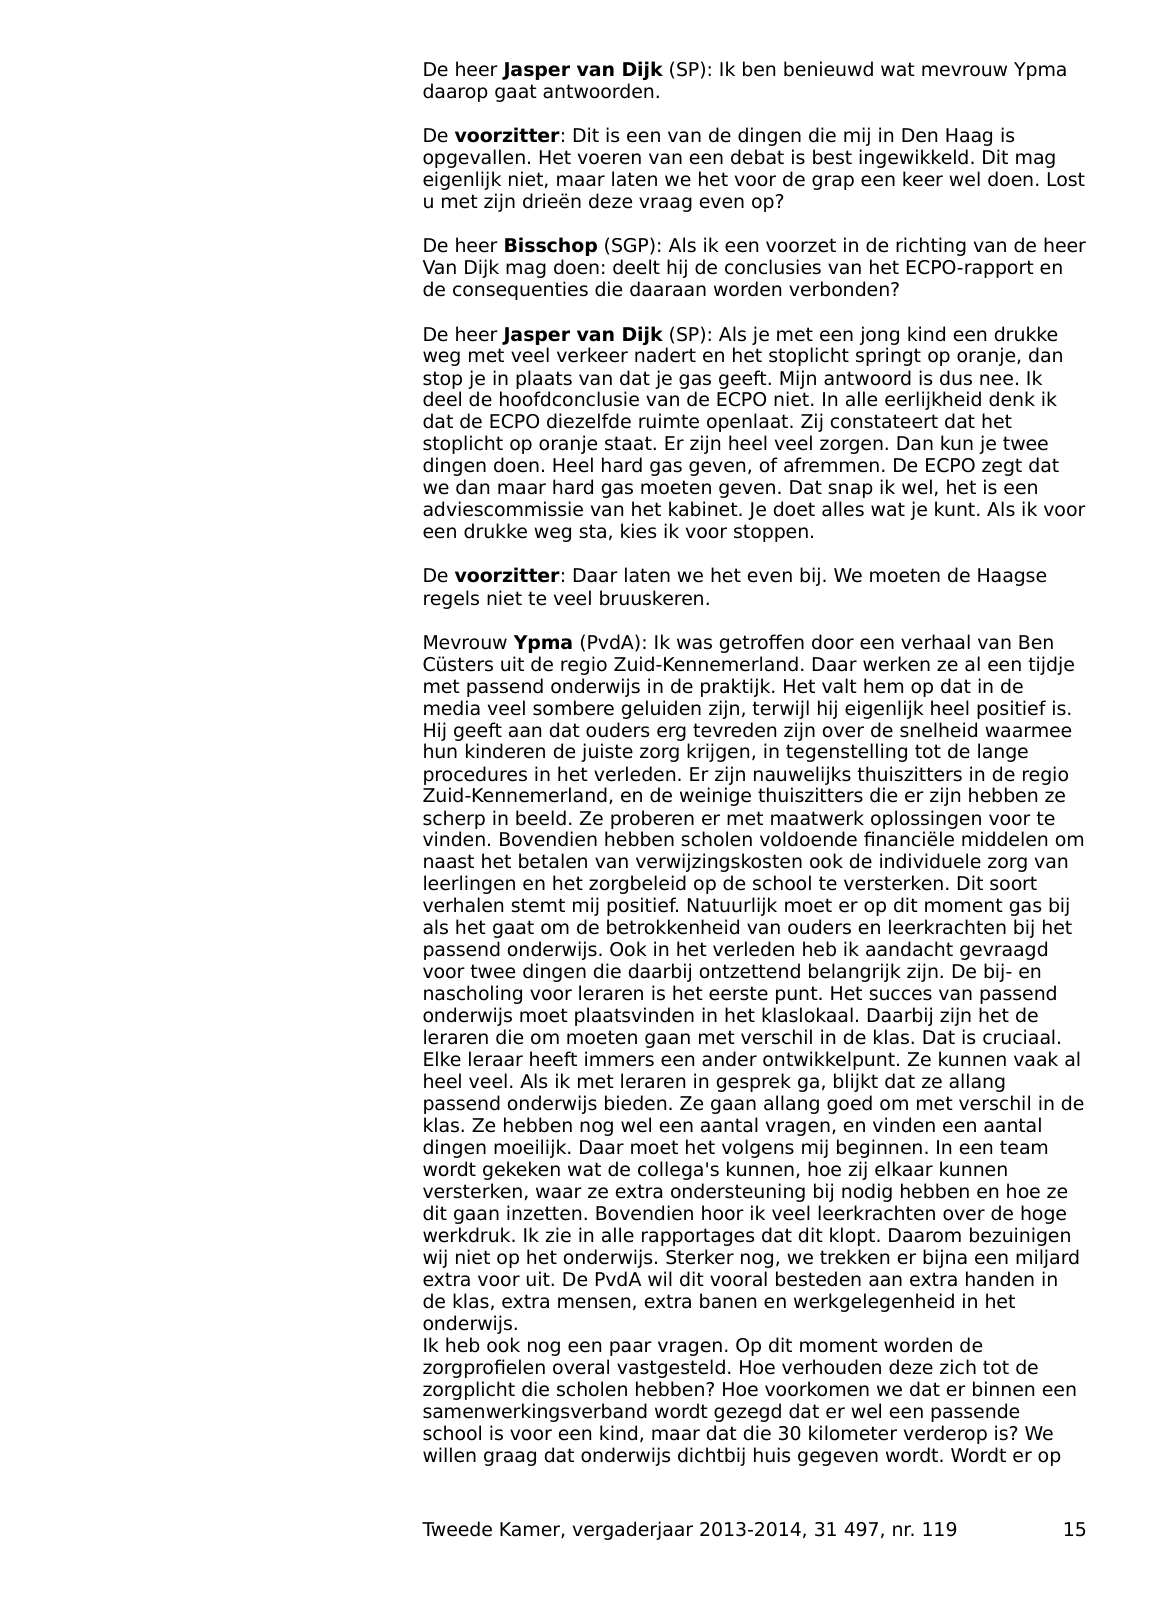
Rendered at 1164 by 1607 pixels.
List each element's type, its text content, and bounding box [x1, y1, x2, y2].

text De heer Jasper van Dijk (SP): Ik ben benieuwd wat mevrouw Ypma daarop gaat antwoorden. [422, 59, 1087, 103]
text De heer Jasper van Dijk (SP): Als je met een jong kind een drukke weg met veel verkeer nadert en het stoplicht springt op oranje, dan stop je in plaats van dat je gas geeft. Mijn antwoord is dus nee. Ik deel de hoofdconclusie van de ECPO niet. In alle eerlijkheid denk ik dat de ECPO diezelfde ruimte openlaat. Zij constateert dat het stoplicht op oranje staat. Er zijn heel veel zorgen. Dan kun je twee dingen doen. Heel hard gas geven, of afremmen. De ECPO zegt dat we dan maar hard gas moeten geven. Dat snap ik wel, het is een adviescommissie van het kabinet. Je doet alles wat je kunt. Als ik voor een drukke weg sta, kies ik voor stoppen. [422, 323, 1087, 543]
text Mevrouw Ypma (PvdA): Ik was getroffen door een verhaal van Ben Cüsters uit de regio Zuid-Kennemerland. Daar werken ze al een tijdje met passend onderwijs in de praktijk. Het valt hem op dat in de media veel sombere geluiden zijn, terwijl hij eigenlijk heel positief is. Hij geeft aan dat ouders erg tevreden zijn over de snelheid waarmee hun kinderen de juiste zorg krijgen, in tegenstelling tot de lange procedures in het verleden. Er zijn nauwelijks thuiszitters in de regio Zuid-Kennemerland, en de weinige thuiszitters die er zijn hebben ze scherp in beeld. Ze proberen er met maatwerk oplossingen voor te vinden. Bovendien hebben scholen voldoende financiële middelen om naast het betalen van verwijzingskosten ook de individuele zorg van leerlingen en het zorgbeleid op de school te versterken. Dit soort verhalen stemt mij positief. Natuurlijk moet er op dit moment gas bij als het gaat om de betrokkenheid van ouders en leerkrachten bij het passend onderwijs. Ook in het verleden heb ik aandacht gevraagd voor twee dingen die daarbij ontzettend belangrijk zijn. De bij- en nascholing voor leraren is het eerste punt. Het succes van passend onderwijs moet plaatsvinden in het klaslokaal. Daarbij zijn het de leraren die om moeten gaan met verschil in de klas. Dat is cruciaal. Elke leraar heeft immers een ander ontwikkelpunt. Ze kunnen vaak al heel veel. Als ik met leraren in gesprek ga, blijkt dat ze allang passend onderwijs bieden. Ze gaan allang goed om met verschil in de klas. Ze hebben nog wel een aantal vragen, en vinden een aantal dingen moeilijk. Daar moet het volgens mij beginnen. In een team wordt gekeken wat de collega's kunnen, hoe zij elkaar kunnen versterken, waar ze extra ondersteuning bij nodig hebben en hoe ze dit gaan inzetten. Bovendien hoor ik veel leerkrachten over de hoge werkdruk. Ik zie in alle rapportages dat dit klopt. Daarom bezuinigen wij niet op het onderwijs. Sterker nog, we trekken er bijna een miljard extra voor uit. De PvdA wil dit vooral besteden aan extra handen in de klas, extra mensen, extra banen en werkgelegenheid in het onderwijs. [422, 632, 1087, 1335]
text De heer Bisschop (SGP): Als ik een voorzet in de richting van de heer Van Dijk mag doen: deelt hij de conclusies van het ECPO-rapport en de consequenties die daaraan worden verbonden? [422, 235, 1087, 301]
text De voorzitter: Dit is een van de dingen die mij in Den Haag is opgevallen. Het voeren van een debat is best ingewikkeld. Dit mag eigenlijk niet, maar laten we het voor de grap een keer wel doen. Lost u met zijn drieën deze vraag even op? [422, 125, 1087, 213]
text Ik heb ook nog een paar vragen. Op dit moment worden de zorgprofielen overal vastgesteld. Hoe verhouden deze zich tot de zorgplicht die scholen hebben? Hoe voorkomen we dat er binnen een samenwerkingsverband wordt gezegd dat er wel een passende school is voor een kind, maar dat die 30 kilometer verderop is? We willen graag dat onderwijs dichtbij huis gegeven wordt. Wordt er op [422, 1335, 1087, 1467]
text De voorzitter: Daar laten we het even bij. We moeten de Haagse regels niet te veel bruuskeren. [422, 565, 1087, 609]
